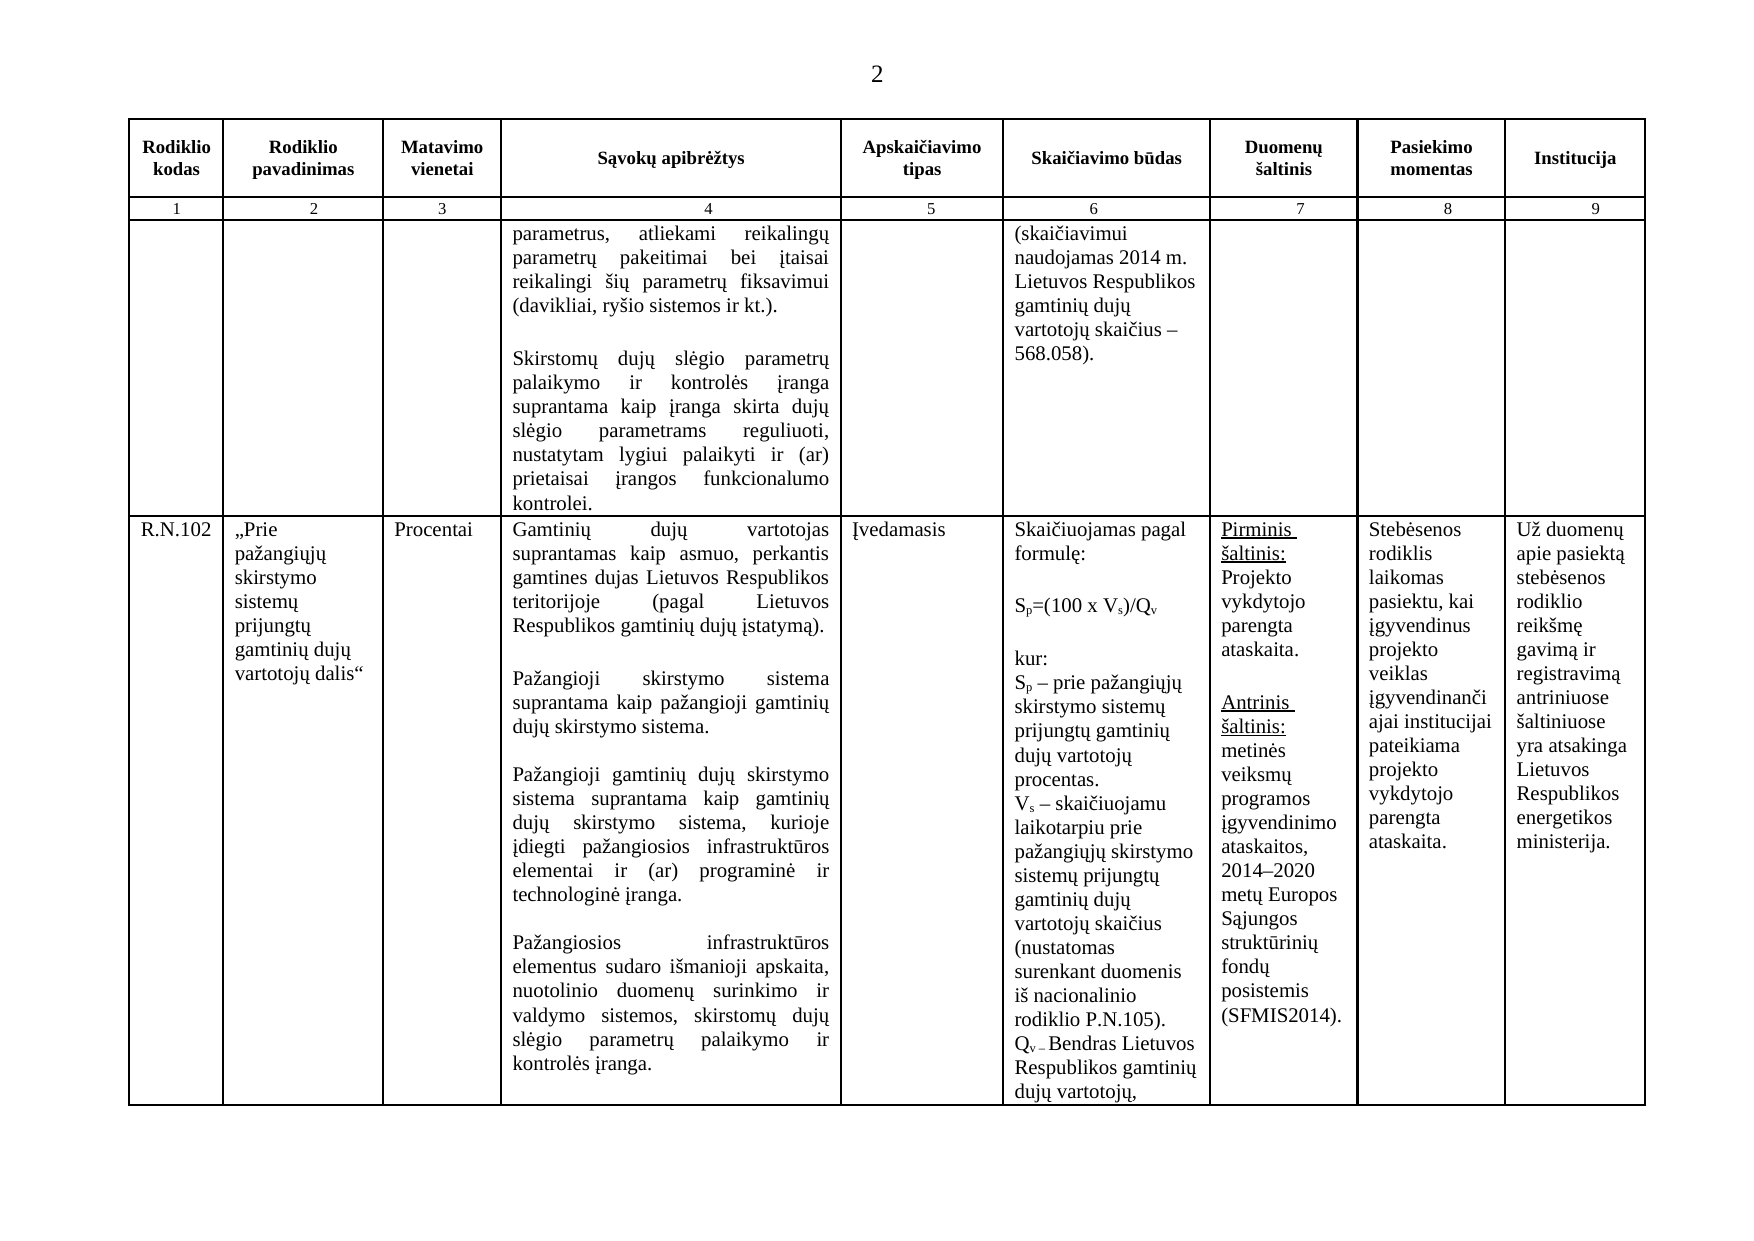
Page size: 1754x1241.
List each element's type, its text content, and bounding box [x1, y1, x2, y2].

table_cell „Prie pažangiųjų skirstymo sistemų prijungtų gamtinių dujų vartotojų dalis“ [224, 517, 382, 1103]
table_cell 7 [1211, 198, 1356, 219]
table_cell [1211, 221, 1356, 514]
table_cell Už duomenų apie pasiektą stebėsenos rodiklio reikšmę gavimą ir registravimą antriniuose šaltiniuose yra atsakinga Lietuvos Respublikos energetikos ministerija. [1506, 517, 1644, 1103]
table_cell Pirminis šaltinis: Projekto vykdytojo parengta ataskaita. Antrinis šaltinis: metinės veiksmų programos įgyvendinimo ataskaitos, 2014–2020 metų Europos Sąjungos struktūrinių fondų posistemis (SFMIS2014). [1211, 517, 1356, 1103]
table_cell R.N.102 [130, 517, 222, 1103]
table_cell [1359, 221, 1504, 514]
table_header Pasiekimo momentas [1359, 120, 1504, 196]
table_cell 5 [842, 198, 1002, 219]
table_cell Įvedamasis [842, 517, 1002, 1103]
table_cell 4 [502, 198, 840, 219]
table_header Institucija [1506, 120, 1644, 196]
table_header Matavimo vienetai [384, 120, 500, 196]
table_cell [1506, 221, 1644, 514]
table_cell 3 [384, 198, 500, 219]
table_cell parametrus, atliekami reikalingų parametrų pakeitimai bei įtaisai reikalingi šių parametrų fiksavimui (davikliai, ryšio sistemos ir kt.). Skirstomų dujų slėgio parametrų palaikymo ir kontrolės įranga suprantama kaip įranga skirta dujų slėgio parametrams reguliuoti, nustatytam lygiui palaikyti ir (ar) prietaisai įrangos funkcionalumo kontrolei. [502, 221, 840, 514]
table_cell 2 [224, 198, 382, 219]
table_cell 9 [1506, 198, 1644, 219]
table_header Rodiklio pavadinimas [224, 120, 382, 196]
table_header Rodiklio kodas [130, 120, 222, 196]
table_cell [842, 221, 1002, 514]
table_cell [130, 221, 222, 514]
table_cell (skaičiavimui naudojamas 2014 m. Lietuvos Respublikos gamtinių dujų vartotojų skaičius – 568.058). [1004, 221, 1209, 514]
table_cell Skaičiuojamas pagal formulę: Sp=(100 x Vs)/Qv kur: Sp – prie pažangiųjų skirstymo sistemų prijungtų gamtinių dujų vartotojų procentas. Vs – skaičiuojamu laikotarpiu prie pažangiųjų skirstymo sistemų prijungtų gamtinių dujų vartotojų skaičius (nustatomas surenkant duomenis iš nacionalinio rodiklio P.N.105). Qv – Bendras Lietuvos Respublikos gamtinių dujų vartotojų, [1004, 517, 1209, 1103]
table_cell Gamtinių dujų vartotojas suprantamas kaip asmuo, perkantis gamtines dujas Lietuvos Respublikos teritorijoje (pagal Lietuvos Respublikos gamtinių dujų įstatymą). Pažangioji skirstymo sistema suprantama kaip pažangioji gamtinių dujų skirstymo sistema. Pažangioji gamtinių dujų skirstymo sistema suprantama kaip gamtinių dujų skirstymo sistema, kurioje įdiegti pažangiosios infrastruktūros elementai ir (ar) programinė ir technologinė įranga. Pažangiosios infrastruktūros elementus sudaro išmanioji apskaita, nuotolinio duomenų surinkimo ir valdymo sistemos, skirstomų dujų slėgio parametrų palaikymo ir kontrolės įranga. [502, 517, 840, 1103]
table_header Duomenų šaltinis [1211, 120, 1356, 196]
table_cell [384, 221, 500, 514]
table_cell 6 [1004, 198, 1209, 219]
table_cell Procentai [384, 517, 500, 1103]
table_cell [224, 221, 382, 514]
table_header Sąvokų apibrėžtys [502, 120, 840, 196]
table_header Skaičiavimo būdas [1004, 120, 1209, 196]
table_cell 8 [1359, 198, 1504, 219]
table_cell Stebėsenos rodiklis laikomas pasiektu, kai įgyvendinus projekto veiklas įgyvendinančiajai institucijai pateikiama projekto vykdytojo parengta ataskaita. [1359, 517, 1504, 1103]
table_cell 1 [130, 198, 222, 219]
table_header Apskaičiavimo tipas [842, 120, 1002, 196]
